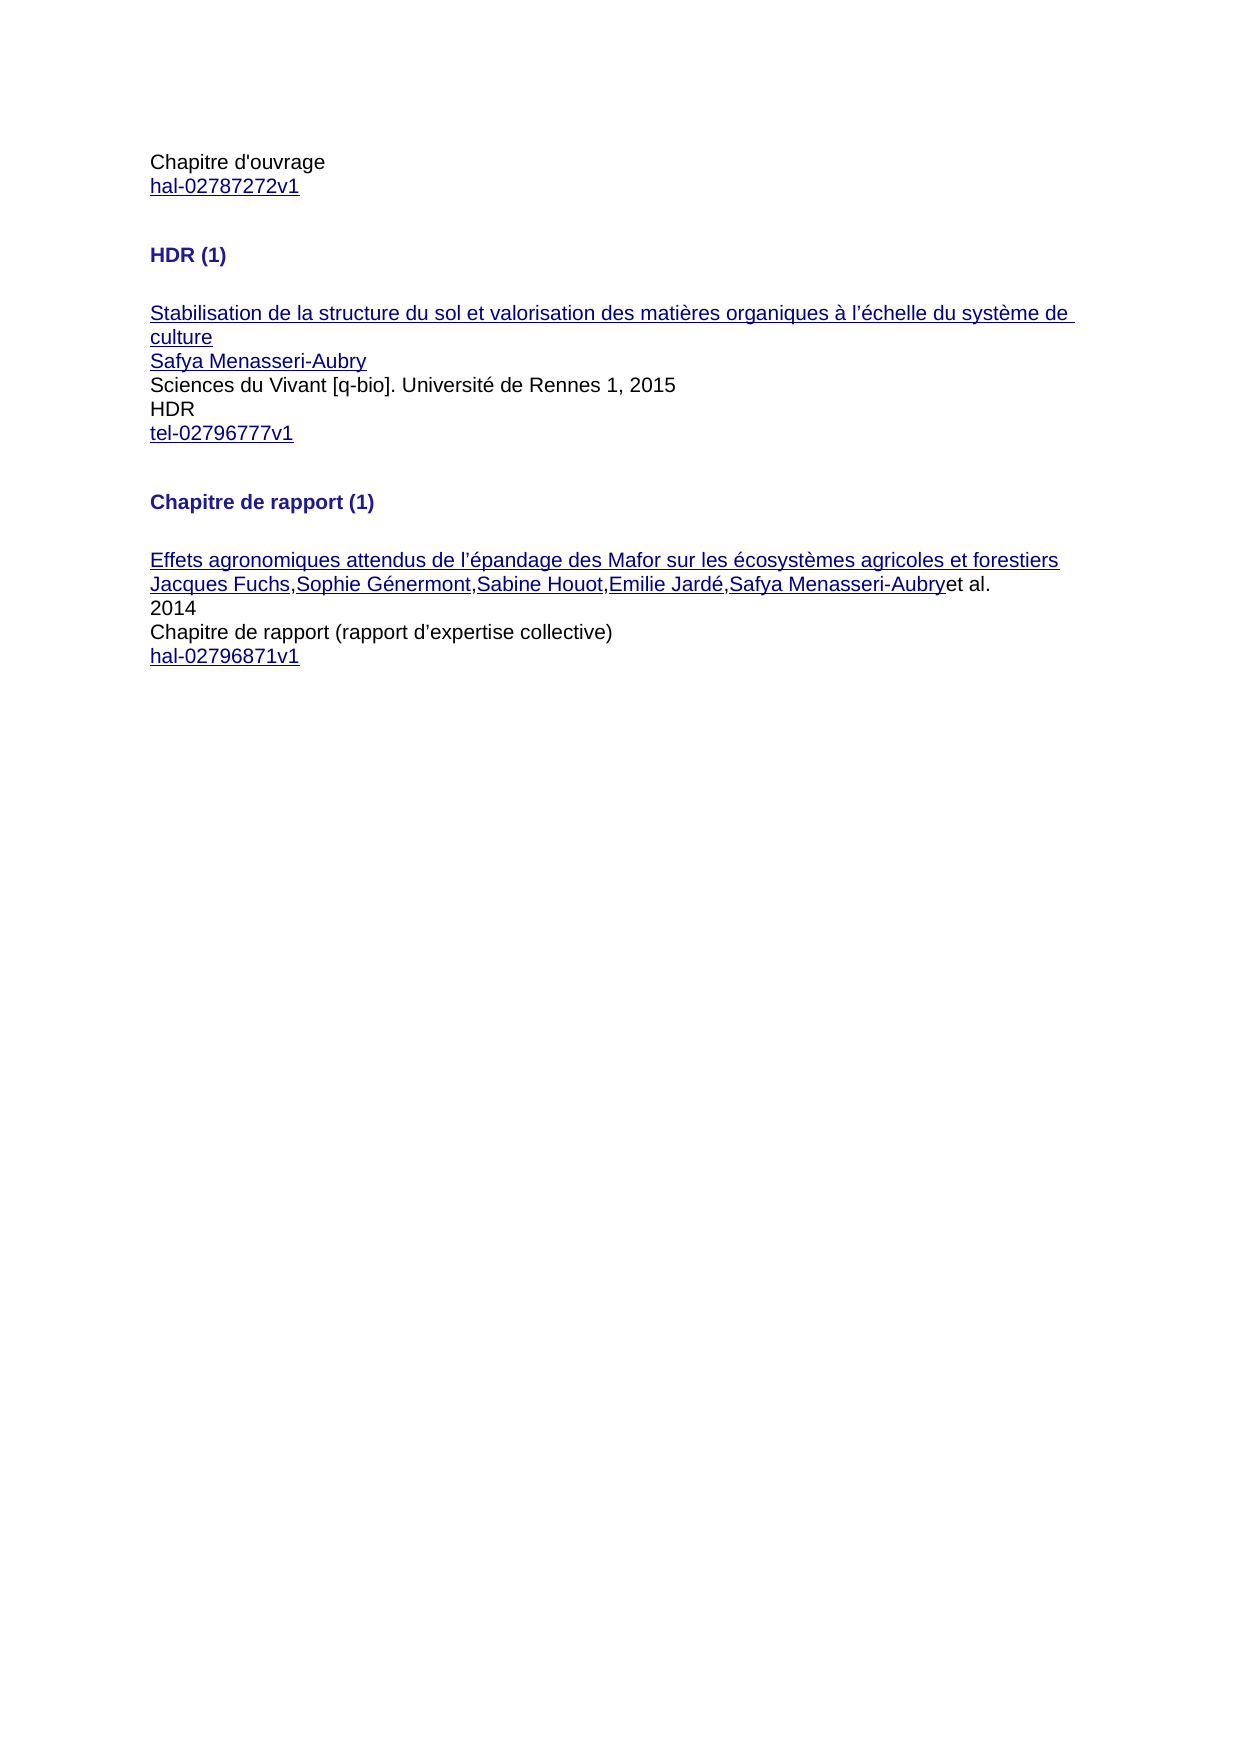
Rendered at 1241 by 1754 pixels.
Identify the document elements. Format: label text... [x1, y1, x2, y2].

table_header Effets agronomiques attendus de l’épandage des Mafor sur les écosystèmes agricoles et forestiers Jacques Fuchs,Sophie Génermont,Sabine Houot,Emilie Jardé,Safya Menasseri-Aubryet al. 2014 Chapitre de rapport (rapport d’expertise collective) hal-02796871v1 [150, 548, 1090, 668]
table_cell Chapitre d'ouvrage hal-02787272v1 [150, 150, 1090, 198]
subtitle HDR (1) [150, 243, 1090, 267]
subtitle Chapitre de rapport (1) [150, 489, 1090, 513]
table_header Stabilisation de la structure du sol et valorisation des matières organiques à l’échelle du système de culture Safya Menasseri-Aubry Sciences du Vivant [q-bio]. Université de Rennes 1, 2015 HDR tel-02796777v1 [150, 301, 1090, 445]
